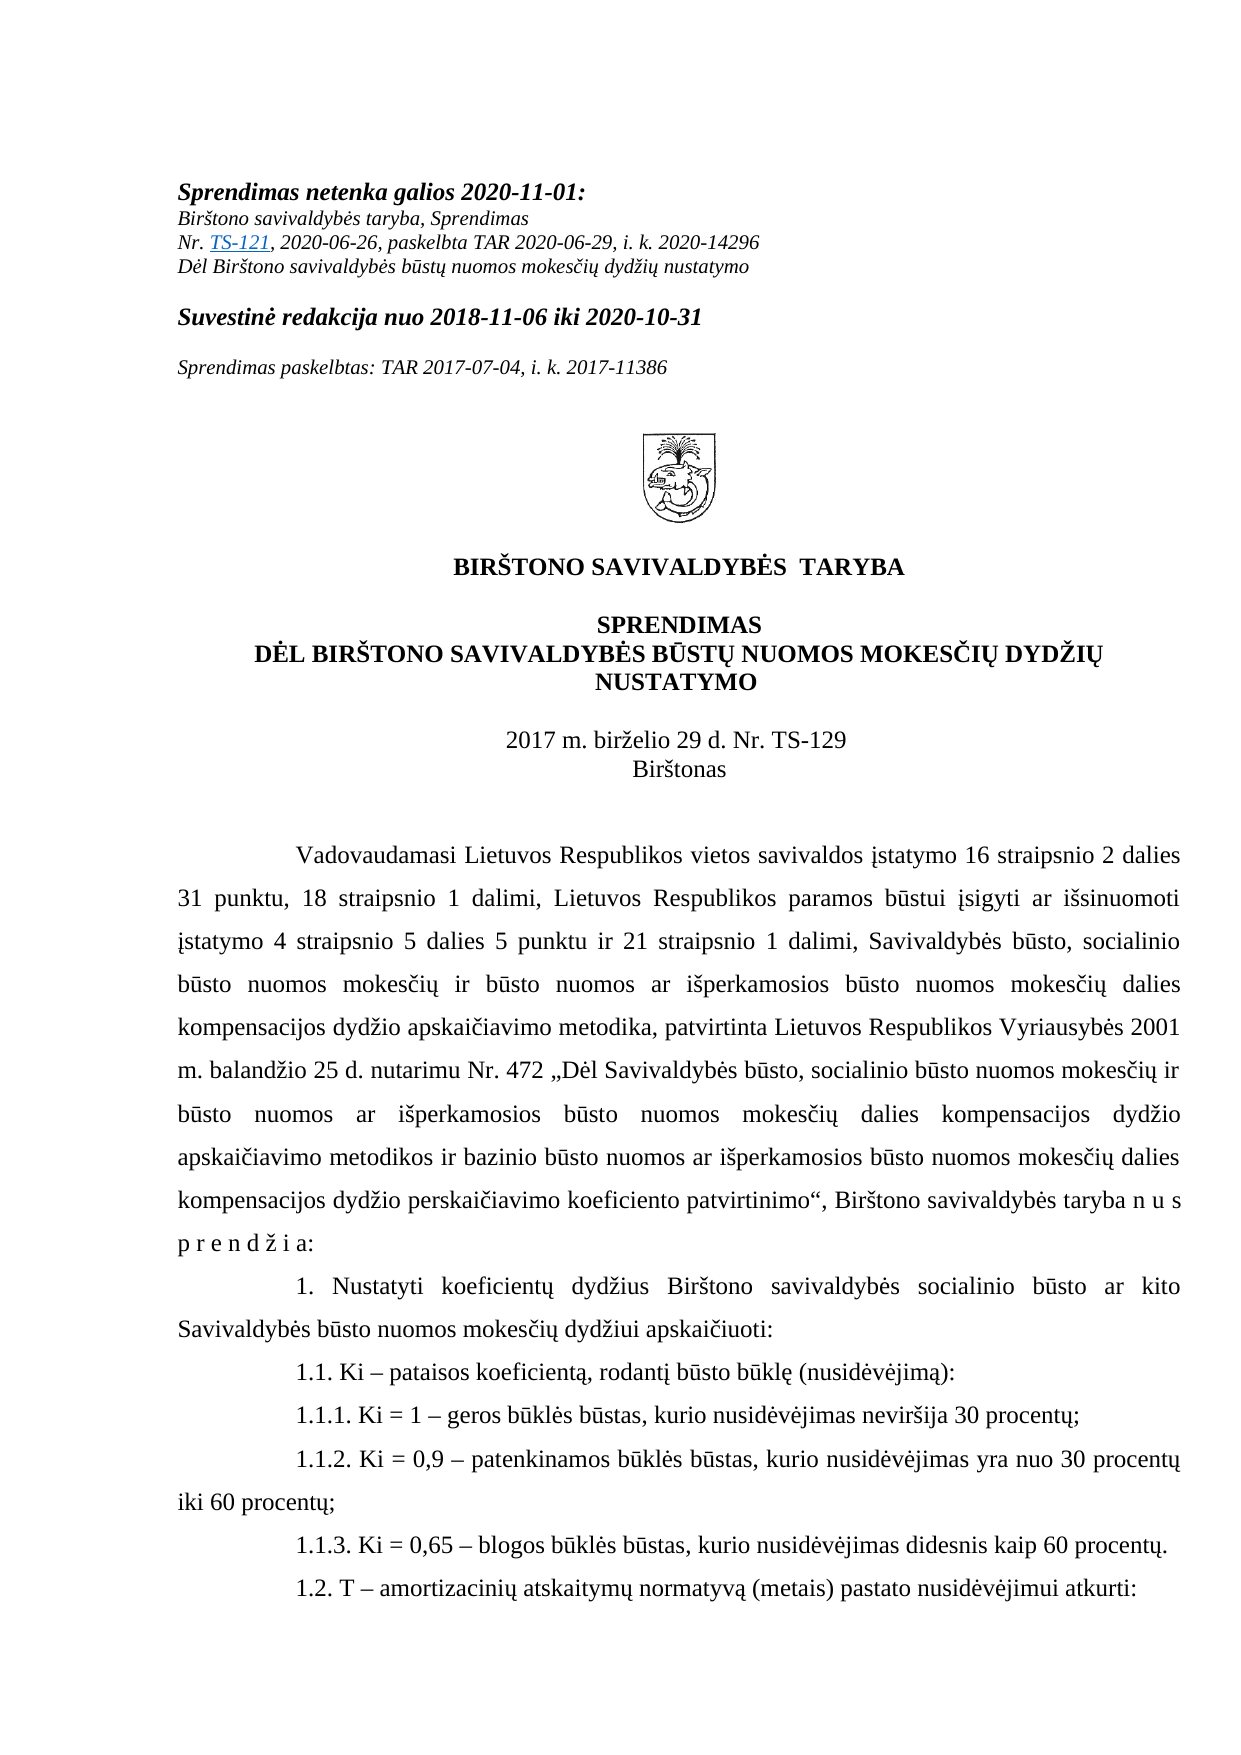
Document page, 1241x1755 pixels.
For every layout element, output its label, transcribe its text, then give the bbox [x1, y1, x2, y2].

text Suvestinė redakcija nuo 2018-11-06 iki 2020-10-31 [177, 302, 1181, 331]
text 1.1. Ki – pataisos koeficientą, rodantį būsto būklę (nusidėvėjimą): [177, 1357, 1181, 1386]
text SPRENDIMAS [177, 610, 1181, 639]
text DĖL BIRŠTONO SAVIVALDYBĖS BŪSTŲ NUOMOS MOKESČIŲ DYDŽIŲ NUSTATYMO [177, 639, 1181, 696]
text Nr. TS-121, 2020-06-26, paskelbta TAR 2020-06-29, i. k. 2020-14296 [177, 230, 1181, 254]
text 2017 m. birželio 29 d. Nr. TS-129 [177, 725, 1181, 754]
text Birštono savivaldybės taryba, Sprendimas [177, 206, 1181, 230]
text Birštonas [177, 754, 1181, 782]
text 1.1.3. Ki = 0,65 – blogos būklės būstas, kurio nusidėvėjimas didesnis kaip 60 procentų. [177, 1530, 1181, 1559]
text 1.1.2. Ki = 0,9 – patenkinamos būklės būstas, kurio nusidėvėjimas yra nuo 30 procentų iki 60 procentų; [177, 1444, 1181, 1516]
text Sprendimas paskelbtas: TAR 2017-07-04, i. k. 2017-11386 [177, 355, 1181, 379]
text Vadovaudamasi Lietuvos Respublikos vietos savivaldos įstatymo 16 straipsnio 2 dalies 31 punktu, 18 straipsnio 1 dalimi, Lietuvos Respublikos paramos būstui įsigyti ar išsinuomoti įstatymo 4 straipsnio 5 dalies 5 punktu ir 21 straipsnio 1 dalimi, Savivaldybės būsto, socialinio būsto nuomos mokesčių ir būsto nuomos ar išperkamosios būsto nuomos mokesčių dalies kompensacijos dydžio apskaičiavimo metodika, patvirtinta Lietuvos Respublikos Vyriausybės 2001 m. balandžio 25 d. nutarimu Nr. 472 „Dėl Savivaldybės būsto, socialinio būsto nuomos mokesčių ir būsto nuomos ar išperkamosios būsto nuomos mokesčių dalies kompensacijos dydžio apskaičiavimo metodikos ir bazinio būsto nuomos ar išperkamosios būsto nuomos mokesčių dalies kompensacijos dydžio perskaičiavimo koeficiento patvirtinimo“, Birštono savivaldybės taryba n u s p r e n d ž i a: [177, 840, 1181, 1257]
text 1. Nustatyti koeficientų dydžius Birštono savivaldybės socialinio būsto ar kito Savivaldybės būsto nuomos mokesčių dydžiui apskaičiuoti: [177, 1271, 1181, 1343]
text 1.2. T – amortizacinių atskaitymų normatyvą (metais) pastato nusidėvėjimui atkurti: [177, 1573, 1181, 1602]
text BIRŠTONO SAVIVALDYBĖS TARYBA [177, 552, 1181, 581]
text Sprendimas netenka galios 2020-11-01: [177, 177, 1181, 206]
text Dėl Birštono savivaldybės būstų nuomos mokesčių dydžių nustatymo [177, 254, 1181, 278]
text 1.1.1. Ki = 1 – geros būklės būstas, kurio nusidėvėjimas neviršija 30 procentų; [177, 1401, 1181, 1429]
